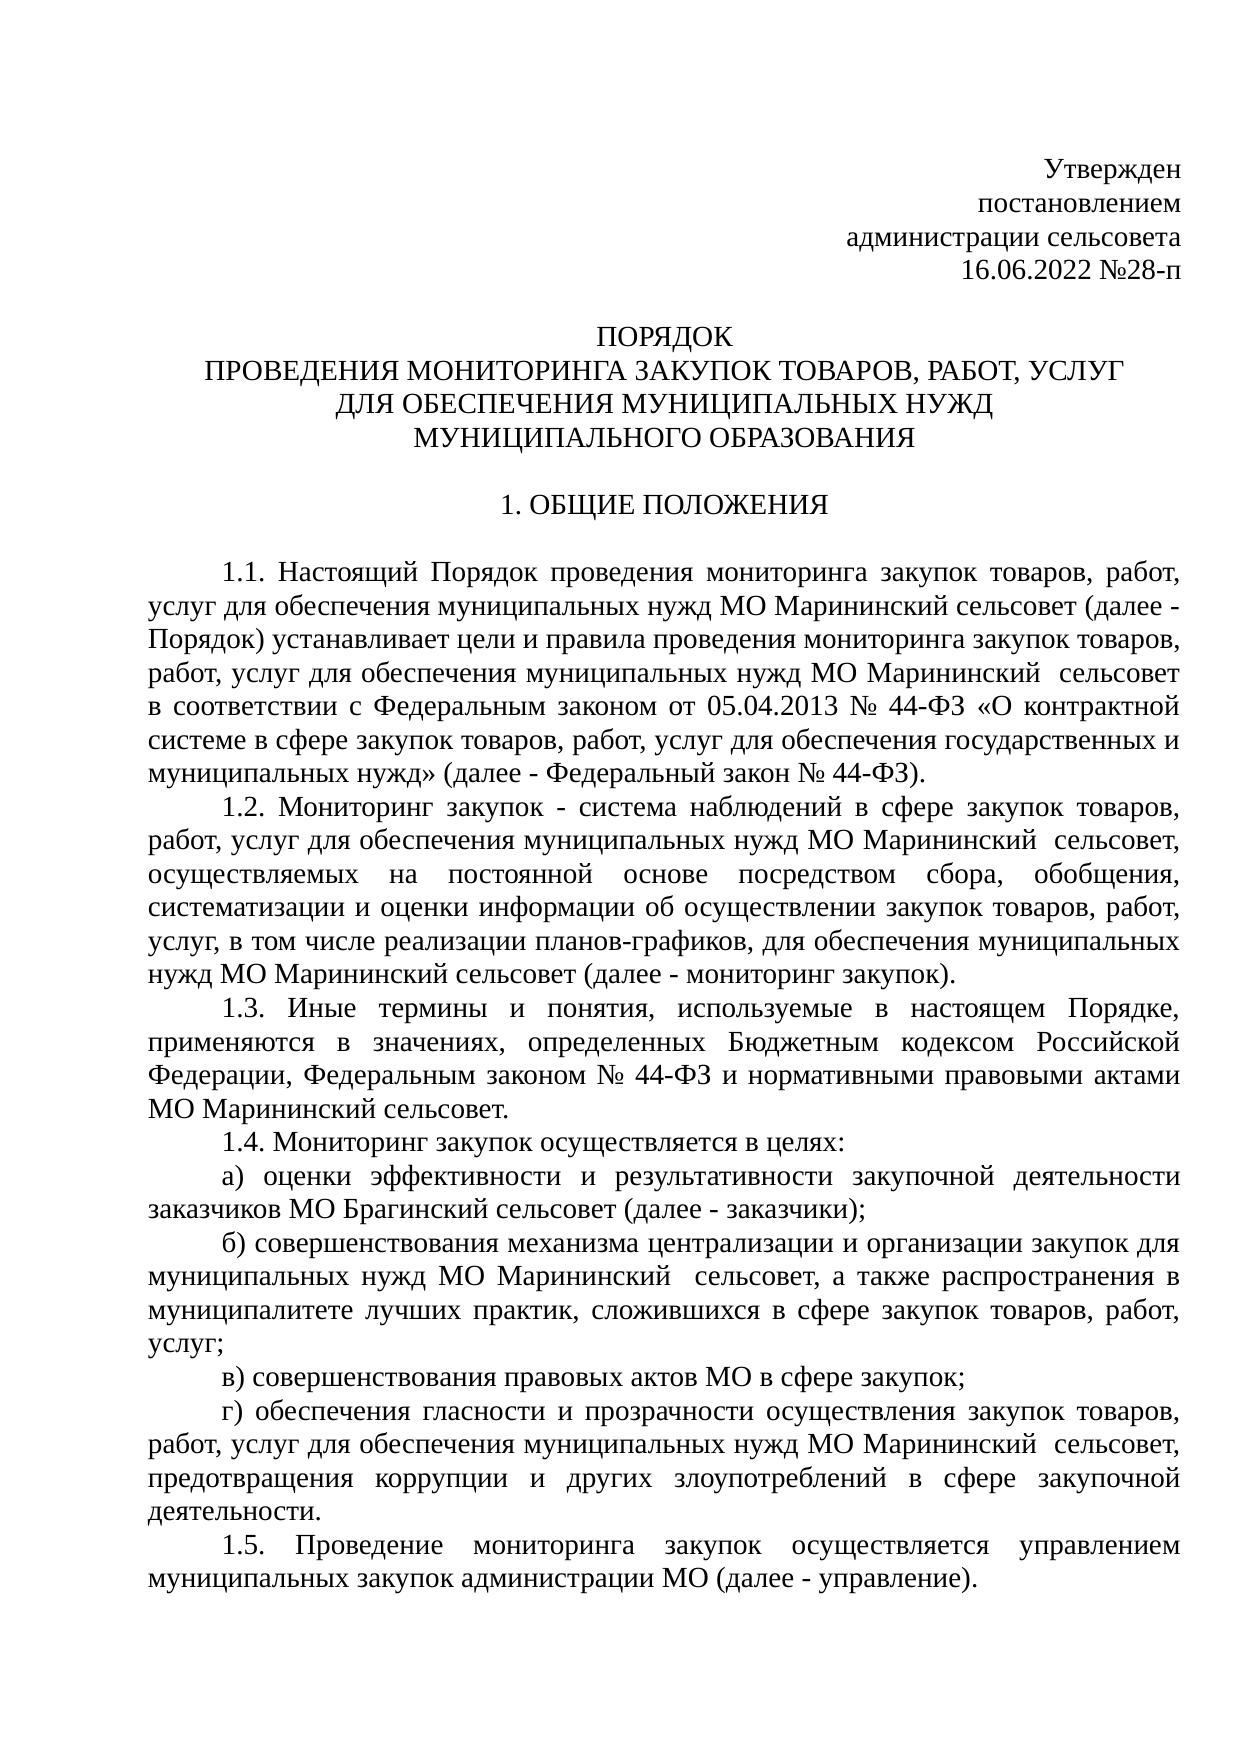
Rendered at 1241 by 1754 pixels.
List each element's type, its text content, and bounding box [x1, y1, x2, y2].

text 1. ОБЩИЕ ПОЛОЖЕНИЯ [148, 487, 1181, 521]
text ДЛЯ ОБЕСПЕЧЕНИЯ МУНИЦИПАЛЬНЫХ НУЖД [148, 386, 1181, 420]
text 1.2. Мониторинг закупок - система наблюдений в сфере закупок товаров, работ, услуг для обеспечения муниципальных нужд МО Марининский сельсовет, осуществляемых на постоянной основе посредством сбора, обобщения, систематизации и оценки информации об осуществлении закупок товаров, работ, услуг, в том числе реализации планов-графиков, для обеспечения муниципальных нужд МО Марининский сельсовет (далее - мониторинг закупок). [148, 789, 1181, 990]
text а) оценки эффективности и результативности закупочной деятельности заказчиков МО Брагинский сельсовет (далее - заказчики); [148, 1158, 1181, 1225]
text постановлением [148, 185, 1181, 219]
text г) обеспечения гласности и прозрачности осуществления закупок товаров, работ, услуг для обеспечения муниципальных нужд МО Марининский сельсовет, предотвращения коррупции и других злоупотреблений в сфере закупочной деятельности. [148, 1393, 1181, 1527]
text в) совершенствования правовых актов МО в сфере закупок; [148, 1359, 1181, 1393]
text б) совершенствования механизма централизации и организации закупок для муниципальных нужд МО Марининский сельсовет, а также распространения в муниципалитете лучших практик, сложившихся в сфере закупок товаров, работ, услуг; [148, 1225, 1181, 1359]
text 1.5. Проведение мониторинга закупок осуществляется управлением муниципальных закупок администрации МО (далее - управление). [148, 1527, 1181, 1594]
text 1.4. Мониторинг закупок осуществляется в целях: [148, 1124, 1181, 1158]
text ПРОВЕДЕНИЯ МОНИТОРИНГА ЗАКУПОК ТОВАРОВ, РАБОТ, УСЛУГ [148, 353, 1181, 386]
text ПОРЯДОК [148, 319, 1181, 353]
text администрации сельсовета [148, 219, 1181, 252]
text МУНИЦИПАЛЬНОГО ОБРАЗОВАНИЯ [148, 420, 1181, 453]
text Утвержден [148, 152, 1181, 185]
text 1.1. Настоящий Порядок проведения мониторинга закупок товаров, работ, услуг для обеспечения муниципальных нужд МО Марининский сельсовет (далее - Порядок) устанавливает цели и правила проведения мониторинга закупок товаров, работ, услуг для обеспечения муниципальных нужд МО Марининский сельсовет в соответствии с Федеральным законом от 05.04.2013 № 44-ФЗ «О контрактной системе в сфере закупок товаров, работ, услуг для обеспечения государственных и муниципальных нужд» (далее - Федеральный закон № 44-ФЗ). [148, 554, 1181, 789]
text 1.3. Иные термины и понятия, используемые в настоящем Порядке, применяются в значениях, определенных Бюджетным кодексом Российской Федерации, Федеральным законом № 44-ФЗ и нормативными правовыми актами МО Марининский сельсовет. [148, 990, 1181, 1124]
text 16.06.2022 №28-п [148, 252, 1181, 286]
